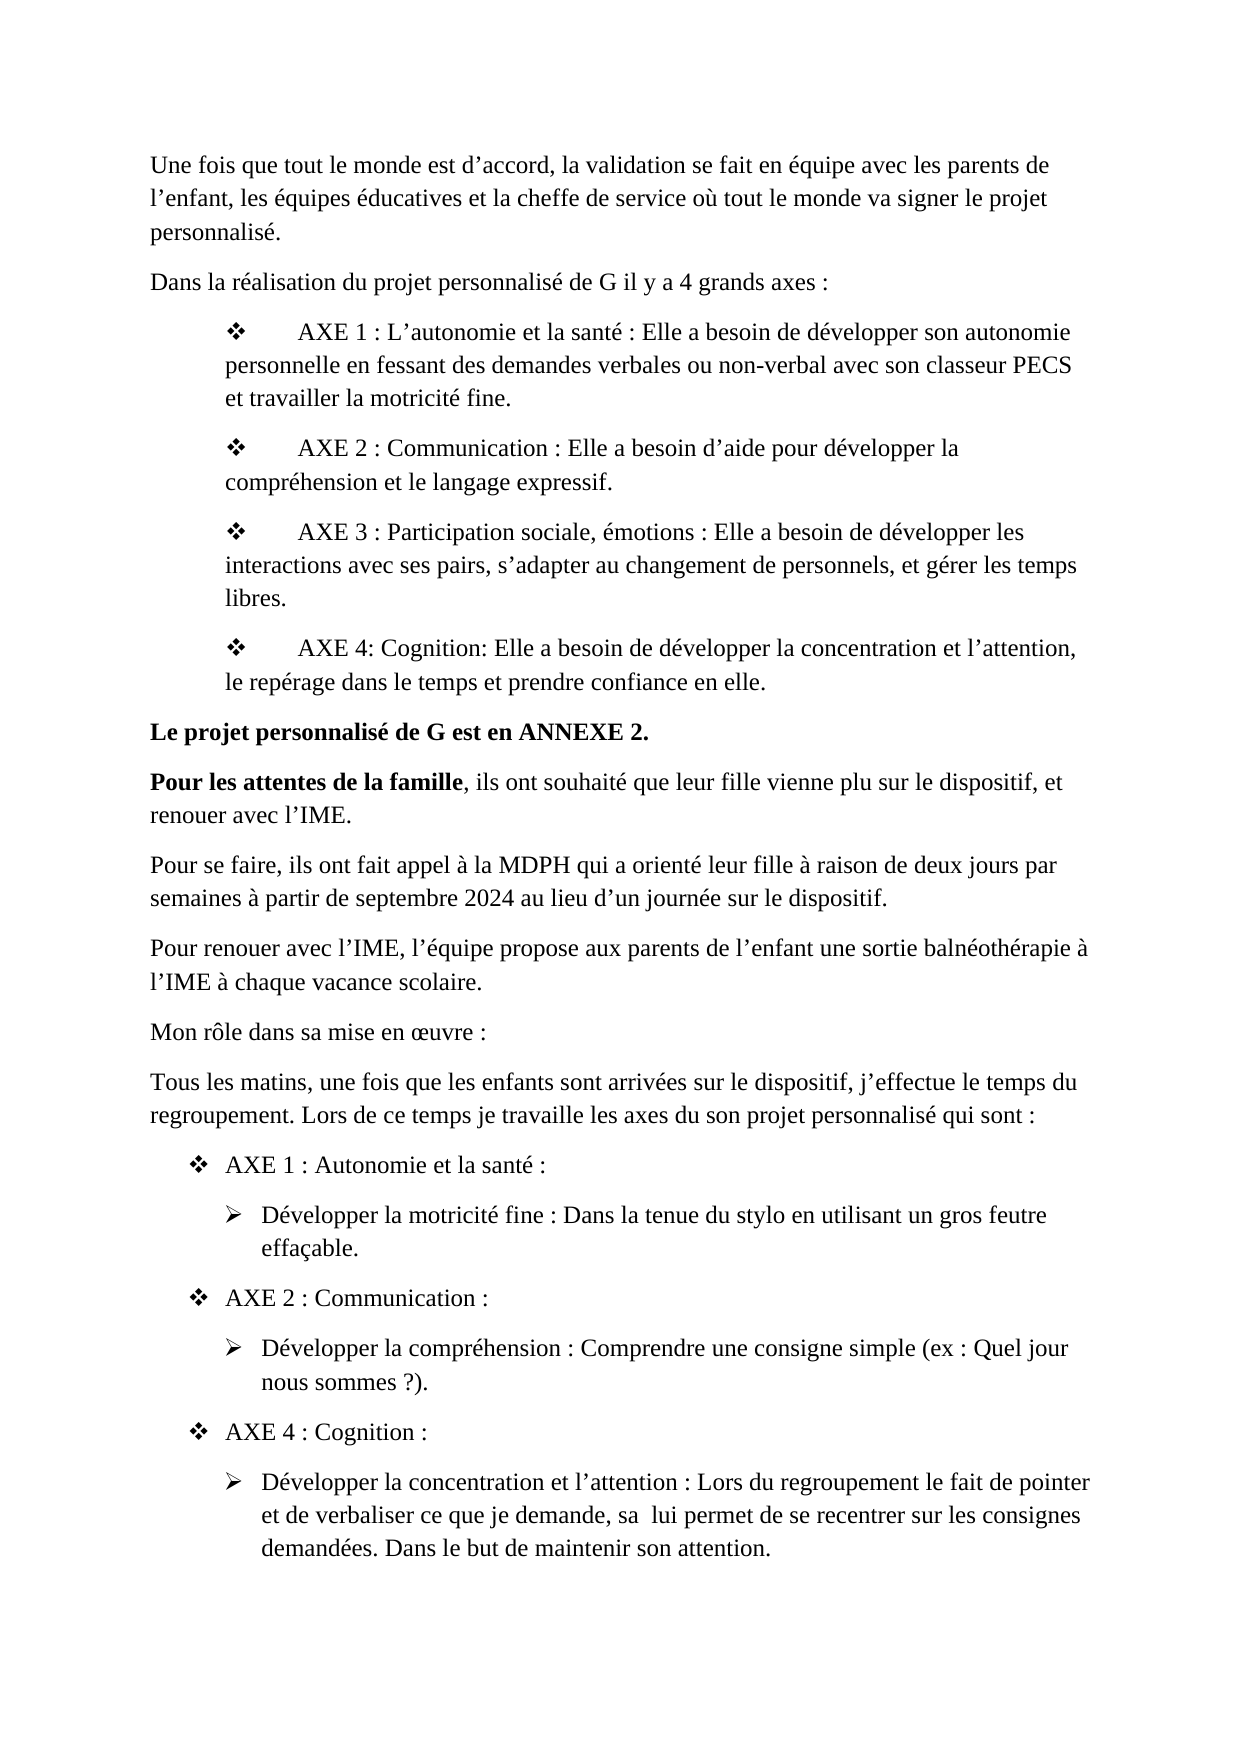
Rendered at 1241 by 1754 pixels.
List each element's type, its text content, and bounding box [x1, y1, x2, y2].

list AXE 2 : Communication : Elle a besoin d’aide pour développer la compréhension et le langage expressif. [225, 433, 1090, 495]
text Pour renouer avec l’IME, l’équipe propose aux parents de l’enfant une sortie balnéothérapie à l’IME à chaque vacance scolaire. [150, 933, 1090, 995]
list AXE 1 : Autonomie et la santé : [187, 1150, 1090, 1179]
text Pour se faire, ils ont fait appel à la MDPH qui a orienté leur fille à raison de deux jours par semaines à partir de septembre 2024 au lieu d’un journée sur le dispositif. [150, 850, 1090, 912]
text Une fois que tout le monde est d’accord, la validation se fait en équipe avec les parents de l’enfant, les équipes éducatives et la cheffe de service où tout le monde va signer le projet personnalisé. [150, 150, 1090, 245]
text Le projet personnalisé de G est en ANNEXE 2. [150, 717, 1090, 745]
list AXE 2 : Communication : [187, 1283, 1090, 1312]
text Pour les attentes de la famille, ils ont souhaité que leur fille vienne plu sur le dispositif, et renouer avec l’IME. [150, 767, 1090, 829]
list AXE 3 : Participation sociale, émotions : Elle a besoin de développer les interactions avec ses pairs, s’adapter au changement de personnels, et gérer les temps libres. [225, 517, 1090, 612]
text Tous les matins, une fois que les enfants sont arrivées sur le dispositif, j’effectue le temps du regroupement. Lors de ce temps je travaille les axes du son projet personnalisé qui sont : [150, 1067, 1090, 1129]
list Développer la concentration et l’attention : Lors du regroupement le fait de pointer et de verbaliser ce que je demande, sa lui permet de se recentrer sur les consignes demandées. Dans le but de maintenir son attention. [224, 1467, 1090, 1562]
list AXE 4: Cognition: Elle a besoin de développer la concentration et l’attention, le repérage dans le temps et prendre confiance en elle. [225, 633, 1090, 695]
text Dans la réalisation du projet personnalisé de G il y a 4 grands axes : [150, 267, 1090, 295]
list Développer la motricité fine : Dans la tenue du stylo en utilisant un gros feutre effaçable. [224, 1200, 1090, 1262]
list Développer la compréhension : Comprendre une consigne simple (ex : Quel jour nous sommes ?). [224, 1333, 1090, 1395]
text Mon rôle dans sa mise en œuvre : [150, 1017, 1090, 1045]
list AXE 1 : L’autonomie et la santé : Elle a besoin de développer son autonomie personnelle en fessant des demandes verbales ou non-verbal avec son classeur PECS et travailler la motricité fine. [225, 317, 1090, 412]
list AXE 4 : Cognition : [187, 1417, 1090, 1445]
